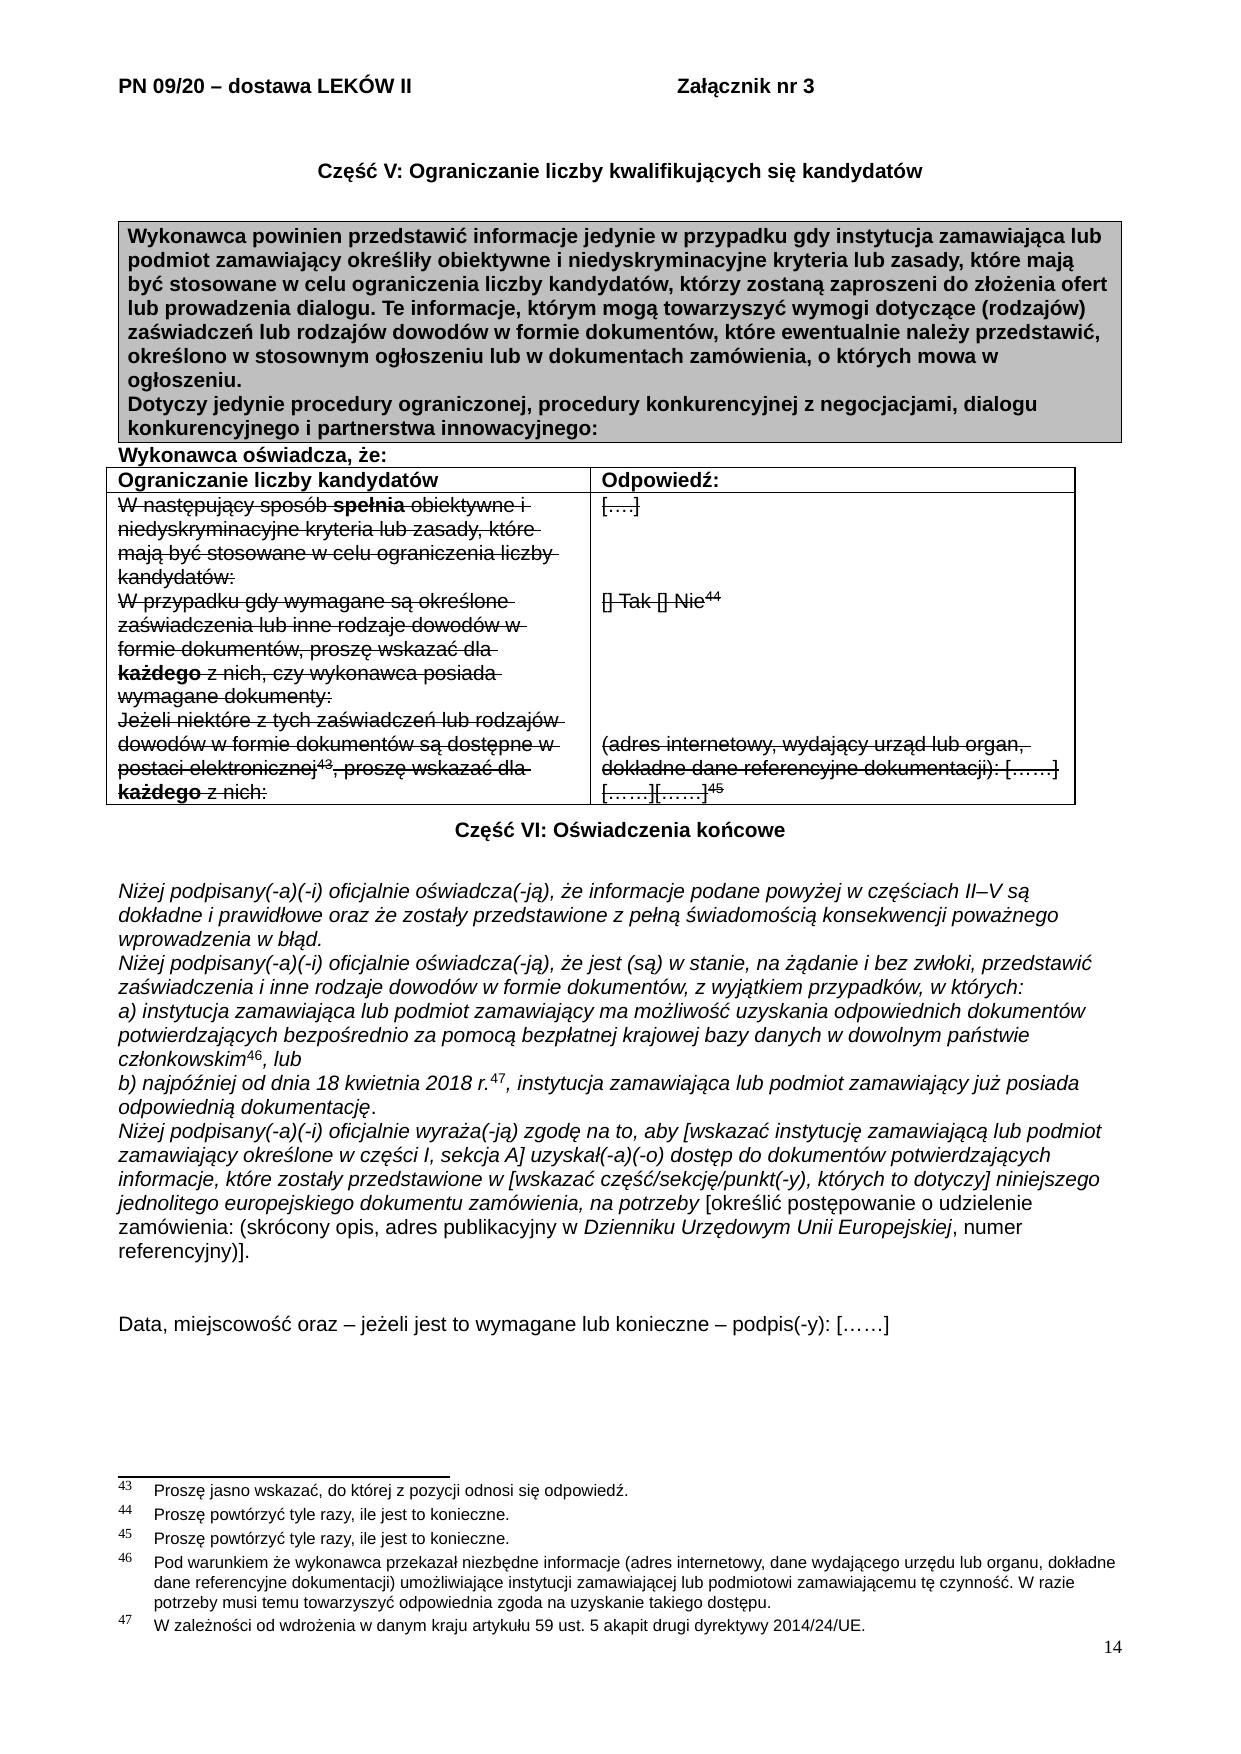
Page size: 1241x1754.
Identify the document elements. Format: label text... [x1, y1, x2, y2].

text W zależności od wdrożenia w danym kraju artykułu 59 ust. 5 akapit drugi dyrektywy 2014/24/UE. [118, 1612, 1122, 1636]
text Wykonawca powinien przedstawić informacje jedynie w przypadku gdy instytucja zamawiająca lub podmiot zamawiający określiły obiektywne i niedyskryminacyjne kryteria lub zasady, które mają być stosowane w celu ograniczenia liczby kandydatów, którzy zostaną zaproszeni do złożenia ofert lub prowadzenia dialogu. Te informacje, którym mogą towarzyszyć wymogi dotyczące (rodzajów) zaświadczeń lub rodzajów dowodów w formie dokumentów, które ewentualnie należy przedstawić, określono w stosownym ogłoszeniu lub w dokumentach zamówienia, o których mowa w ogłoszeniu. Dotyczy jedynie procedury ograniczonej, procedury konkurencyjnej z negocjacjami, dialogu konkurencyjnego i partnerstwa innowacyjnego: [119, 222, 1121, 442]
text a) instytucja zamawiająca lub podmiot zamawiający ma możliwość uzyskania odpowiednich dokumentów potwierdzających bezpośrednio za pomocą bezpłatnej krajowej bazy danych w dowolnym państwie członkowskim, lub [118, 999, 1122, 1071]
text Data, miejscowość oraz – jeżeli jest to wymagane lub konieczne – podpis(-y): [……] [118, 1311, 1122, 1335]
text Niżej podpisany(-a)(-i) oficjalnie oświadcza(-ją), że informacje podane powyżej w częściach II–V są dokładne i prawidłowe oraz że zostały przedstawione z pełną świadomością konsekwencji poważnego wprowadzenia w błąd. [118, 879, 1122, 951]
table_cell [….] [] Tak [] Nie (adres internetowy, wydający urząd lub organ, dokładne dane referencyjne dokumentacji): [……][……][……] [591, 493, 1074, 804]
text Pod warunkiem że wykonawca przekazał niezbędne informacje (adres internetowy, dane wydającego urzędu lub organu, dokładne dane referencyjne dokumentacji) umożliwiające instytucji zamawiającej lub podmiotowi zamawiającemu tę czynność. W razie potrzeby musi temu towarzyszyć odpowiednia zgoda na uzyskanie takiego dostępu. [118, 1549, 1122, 1612]
title Część V: Ograniczanie liczby kwalifikujących się kandydatów [118, 159, 1122, 183]
table_header Odpowiedź: [591, 468, 1074, 492]
text Wykonawca oświadcza, że: [118, 443, 1122, 467]
text Niżej podpisany(-a)(-i) oficjalnie oświadcza(-ją), że jest (są) w stanie, na żądanie i bez zwłoki, przedstawić zaświadczenia i inne rodzaje dowodów w formie dokumentów, z wyjątkiem przypadków, w których: [118, 951, 1122, 999]
text Niżej podpisany(-a)(-i) oficjalnie wyraża(-ją) zgodę na to, aby [wskazać instytucję zamawiającą lub podmiot zamawiający określone w części I, sekcja A] uzyskał(-a)(-o) dostęp do dokumentów potwierdzających informacje, które zostały przedstawione w [wskazać część/sekcję/punkt(-y), których to dotyczy] niniejszego jednolitego europejskiego dokumentu zamówienia, na potrzeby [określić postępowanie o udzielenie zamówienia: (skrócony opis, adres publikacyjny w Dzienniku Urzędowym Unii Europejskiej, numer referencyjny)]. [118, 1119, 1122, 1262]
title Część VI: Oświadczenia końcowe [118, 818, 1122, 842]
table_cell W następujący sposób spełnia obiektywne i niedyskryminacyjne kryteria lub zasady, które mają być stosowane w celu ograniczenia liczby kandydatów: W przypadku gdy wymagane są określone zaświadczenia lub inne rodzaje dowodów w formie dokumentów, proszę wskazać dla każdego z nich, czy wykonawca posiada wymagane dokumenty: Jeżeli niektóre z tych zaświadczeń lub rodzajów dowodów w formie dokumentów są dostępne w postaci elektronicznej, proszę wskazać dla każdego z nich: [107, 493, 590, 804]
text b) najpóźniej od dnia 18 kwietnia 2018 r., instytucja zamawiająca lub podmiot zamawiający już posiada odpowiednią dokumentację. [118, 1071, 1122, 1119]
table_header Ograniczanie liczby kandydatów [107, 468, 590, 492]
